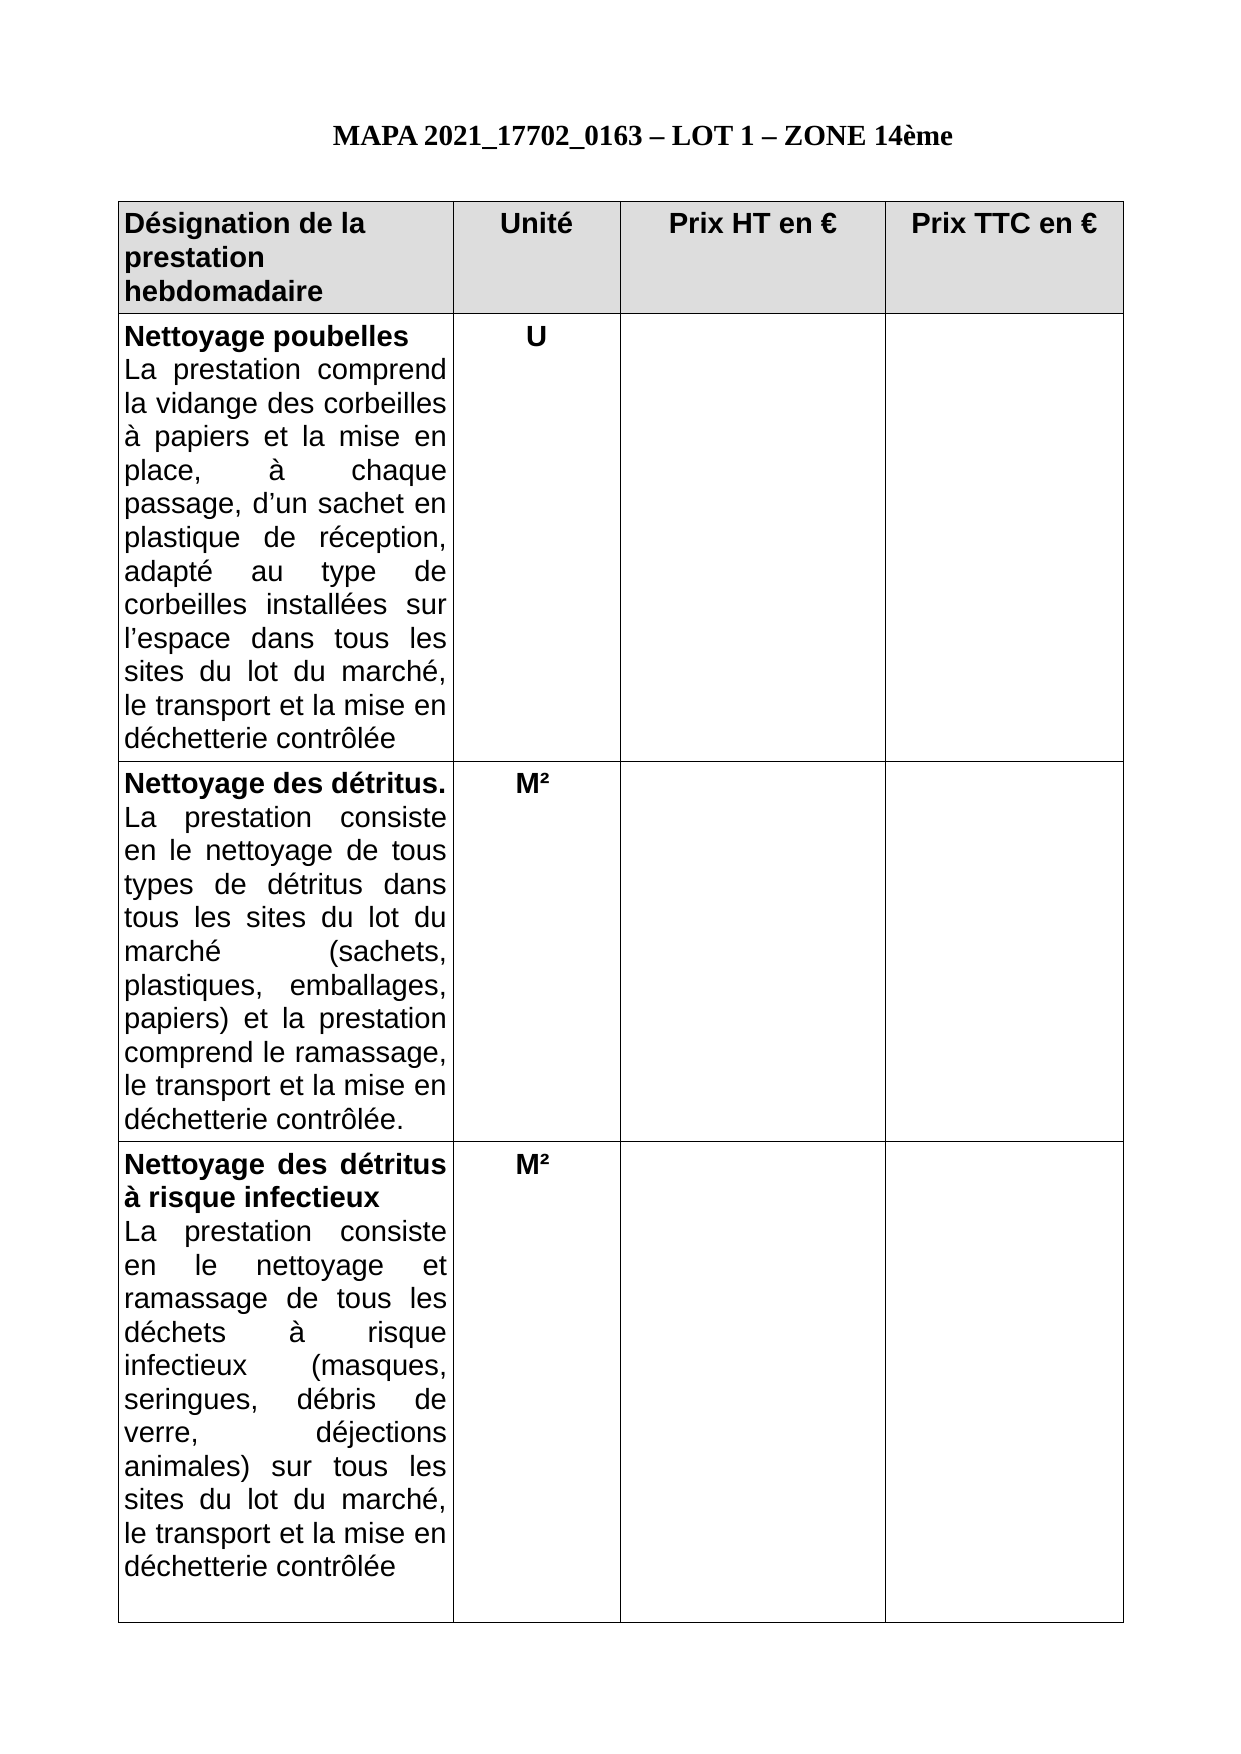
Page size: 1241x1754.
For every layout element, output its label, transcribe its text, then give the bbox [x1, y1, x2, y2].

table_cell M² [454, 1142, 620, 1622]
table_cell [886, 314, 1123, 761]
table_cell [621, 314, 885, 761]
table_header Prix HT en € [621, 202, 885, 313]
table_cell Nettoyage poubelles La prestation comprend la vidange des corbeilles à papiers et la mise en place, à chaque passage, d’un sachet en plastique de réception, adapté au type de corbeilles installées sur l’espace dans tous les sites du lot du marché, le transport et la mise en déchetterie contrôlée [119, 314, 453, 761]
table_cell M² [454, 762, 620, 1141]
table_cell Nettoyage des détritus à risque infectieux La prestation consiste en le nettoyage et ramassage de tous les déchets à risque infectieux (masques, seringues, débris de verre, déjections animales) sur tous les sites du lot du marché, le transport et la mise en déchetterie contrôlée [119, 1142, 453, 1622]
table_cell [621, 762, 885, 1141]
table_cell U [454, 314, 620, 761]
text MAPA 2021_17702_0163 – LOT 1 – ZONE 14ème [171, 118, 1122, 152]
table_header Unité [454, 202, 620, 313]
table_cell [886, 1142, 1123, 1622]
table_header Prix TTC en € [886, 202, 1123, 313]
table_cell [886, 762, 1123, 1141]
table_header Désignation de la prestation hebdomadaire [119, 202, 453, 313]
table_cell Nettoyage des détritus. La prestation consiste en le nettoyage de tous types de détritus dans tous les sites du lot du marché (sachets, plastiques, emballages, papiers) et la prestation comprend le ramassage, le transport et la mise en déchetterie contrôlée. [119, 762, 453, 1141]
table_cell [621, 1142, 885, 1622]
